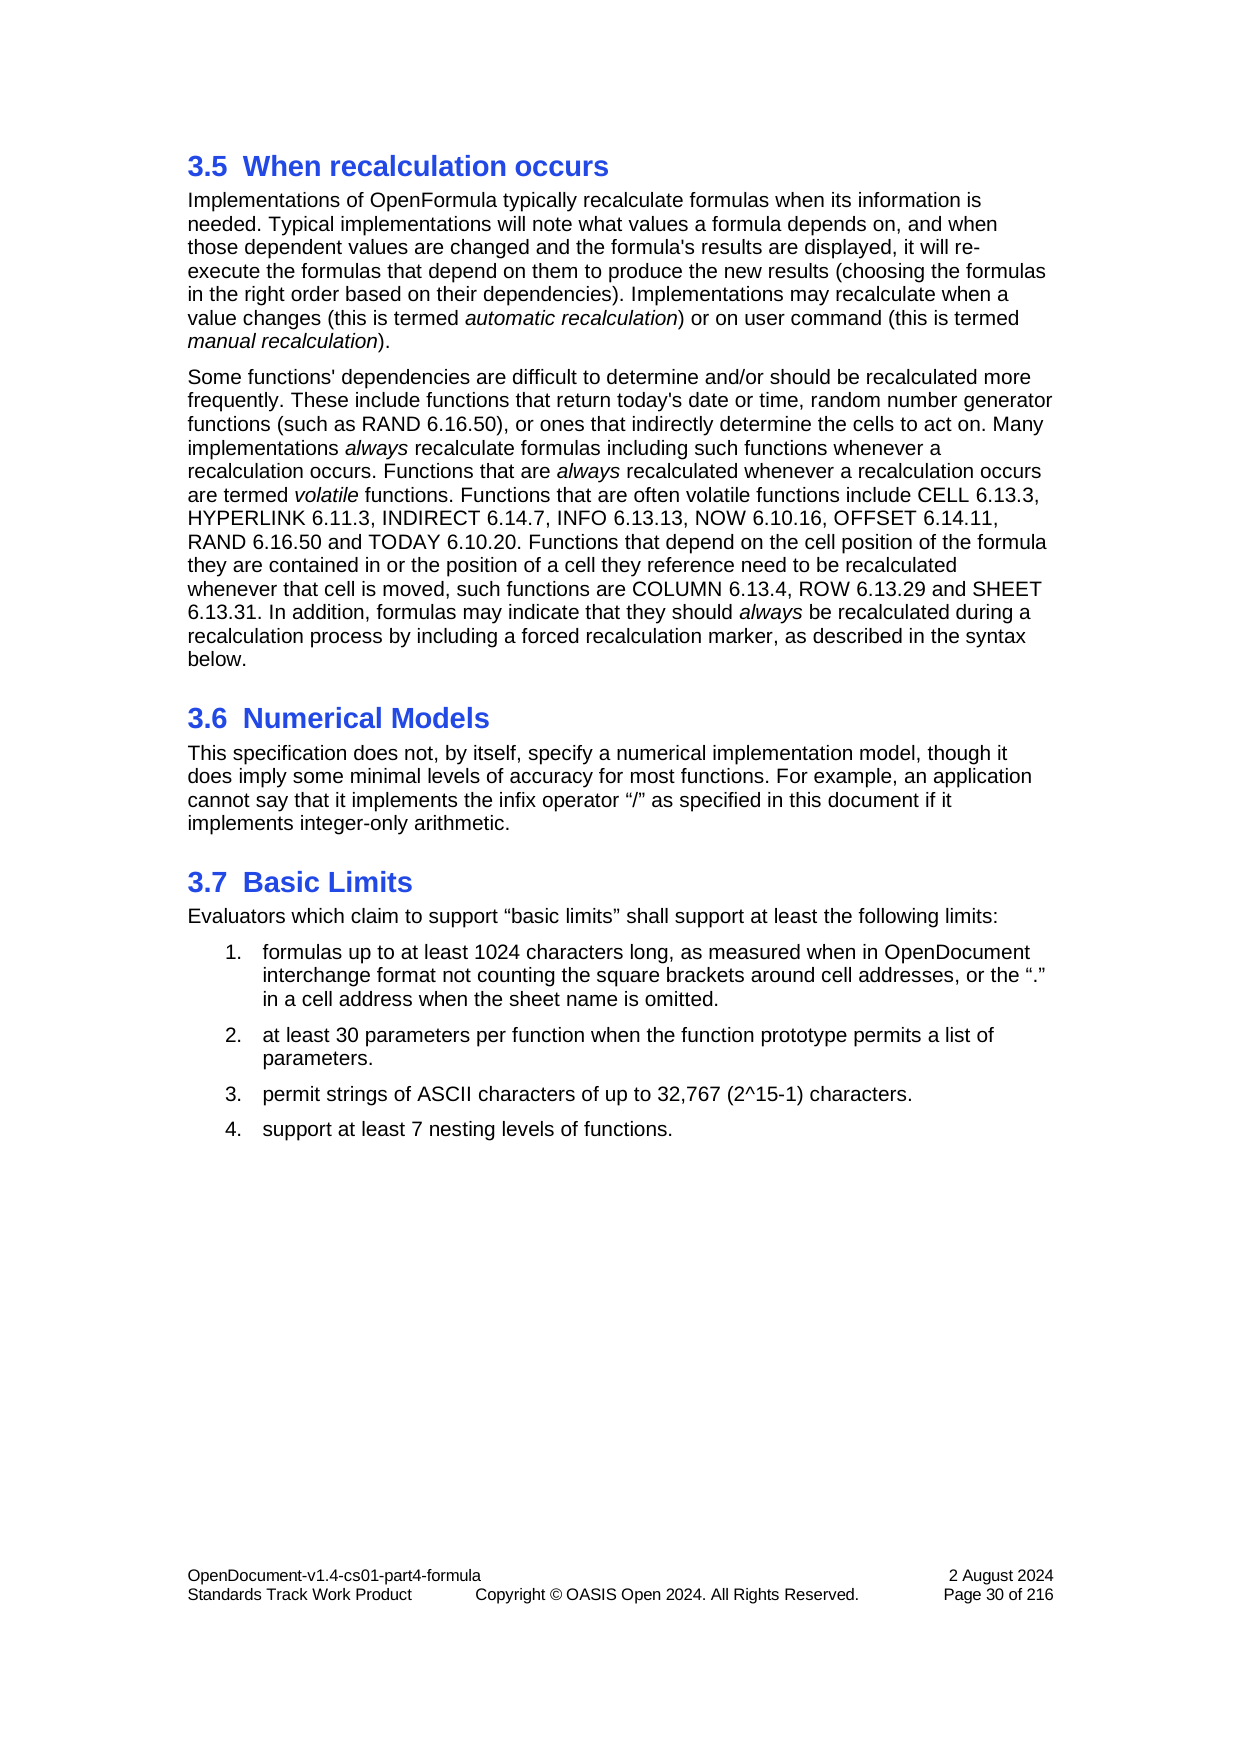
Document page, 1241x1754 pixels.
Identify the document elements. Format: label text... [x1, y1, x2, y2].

text Implementations of OpenFormula typically recalculate formulas when its information is needed. Typical implementations will note what values a formula depends on, and when those dependent values are changed and the formula's results are displayed, it will re-execute the formulas that depend on them to produce the new results (choosing the formulas in the right order based on their dependencies). Implementations may recalculate when a value changes (this is termed automatic recalculation) or on user command (this is termed manual recalculation). [187, 188, 1053, 353]
subtitle Basic Limits [187, 866, 1053, 899]
text Evaluators which claim to support “basic limits” shall support at least the following limits: [187, 905, 1053, 928]
text Some functions' dependencies are difficult to determine and/or should be recalculated more frequently. These include functions that return today's date or time, random number generator functions (such as RAND 6.16.50), or ones that indirectly determine the cells to act on. Many implementations always recalculate formulas including such functions whenever a recalculation occurs. Functions that are always recalculated whenever a recalculation occurs are termed volatile functions. Functions that are often volatile functions include CELL 6.13.3, HYPERLINK 6.11.3, INDIRECT 6.14.7, INFO 6.13.13, NOW 6.10.16, OFFSET 6.14.11, RAND 6.16.50 and TODAY 6.10.20. Functions that depend on the cell position of the formula they are contained in or the position of a cell they reference need to be recalculated whenever that cell is moved, such functions are COLUMN 6.13.4, ROW 6.13.29 and SHEET 6.13.31. In addition, formulas may indicate that they should always be recalculated during a recalculation process by including a forced recalculation marker, as described in the syntax below. [187, 365, 1053, 671]
subtitle When recalculation occurs [187, 150, 1053, 182]
list at least 30 parameters per function when the function prototype permits a list of parameters. [225, 1023, 1053, 1070]
list formulas up to at least 1024 characters long, as measured when in OpenDocument interchange format not counting the square brackets around cell addresses, or the “.” in a cell address when the sheet name is omitted. [225, 940, 1053, 1011]
list permit strings of ASCII characters of up to 32,767 (2^15-1) characters. [225, 1082, 1053, 1106]
text This specification does not, by itself, specify a numerical implementation model, though it does imply some minimal levels of accuracy for most functions. For example, an application cannot say that it implements the infix operator “/” as specified in this document if it implements integer-only arithmetic. [187, 741, 1053, 835]
subtitle Numerical Models [187, 702, 1053, 735]
list support at least 7 nesting levels of functions. [225, 1118, 1053, 1141]
